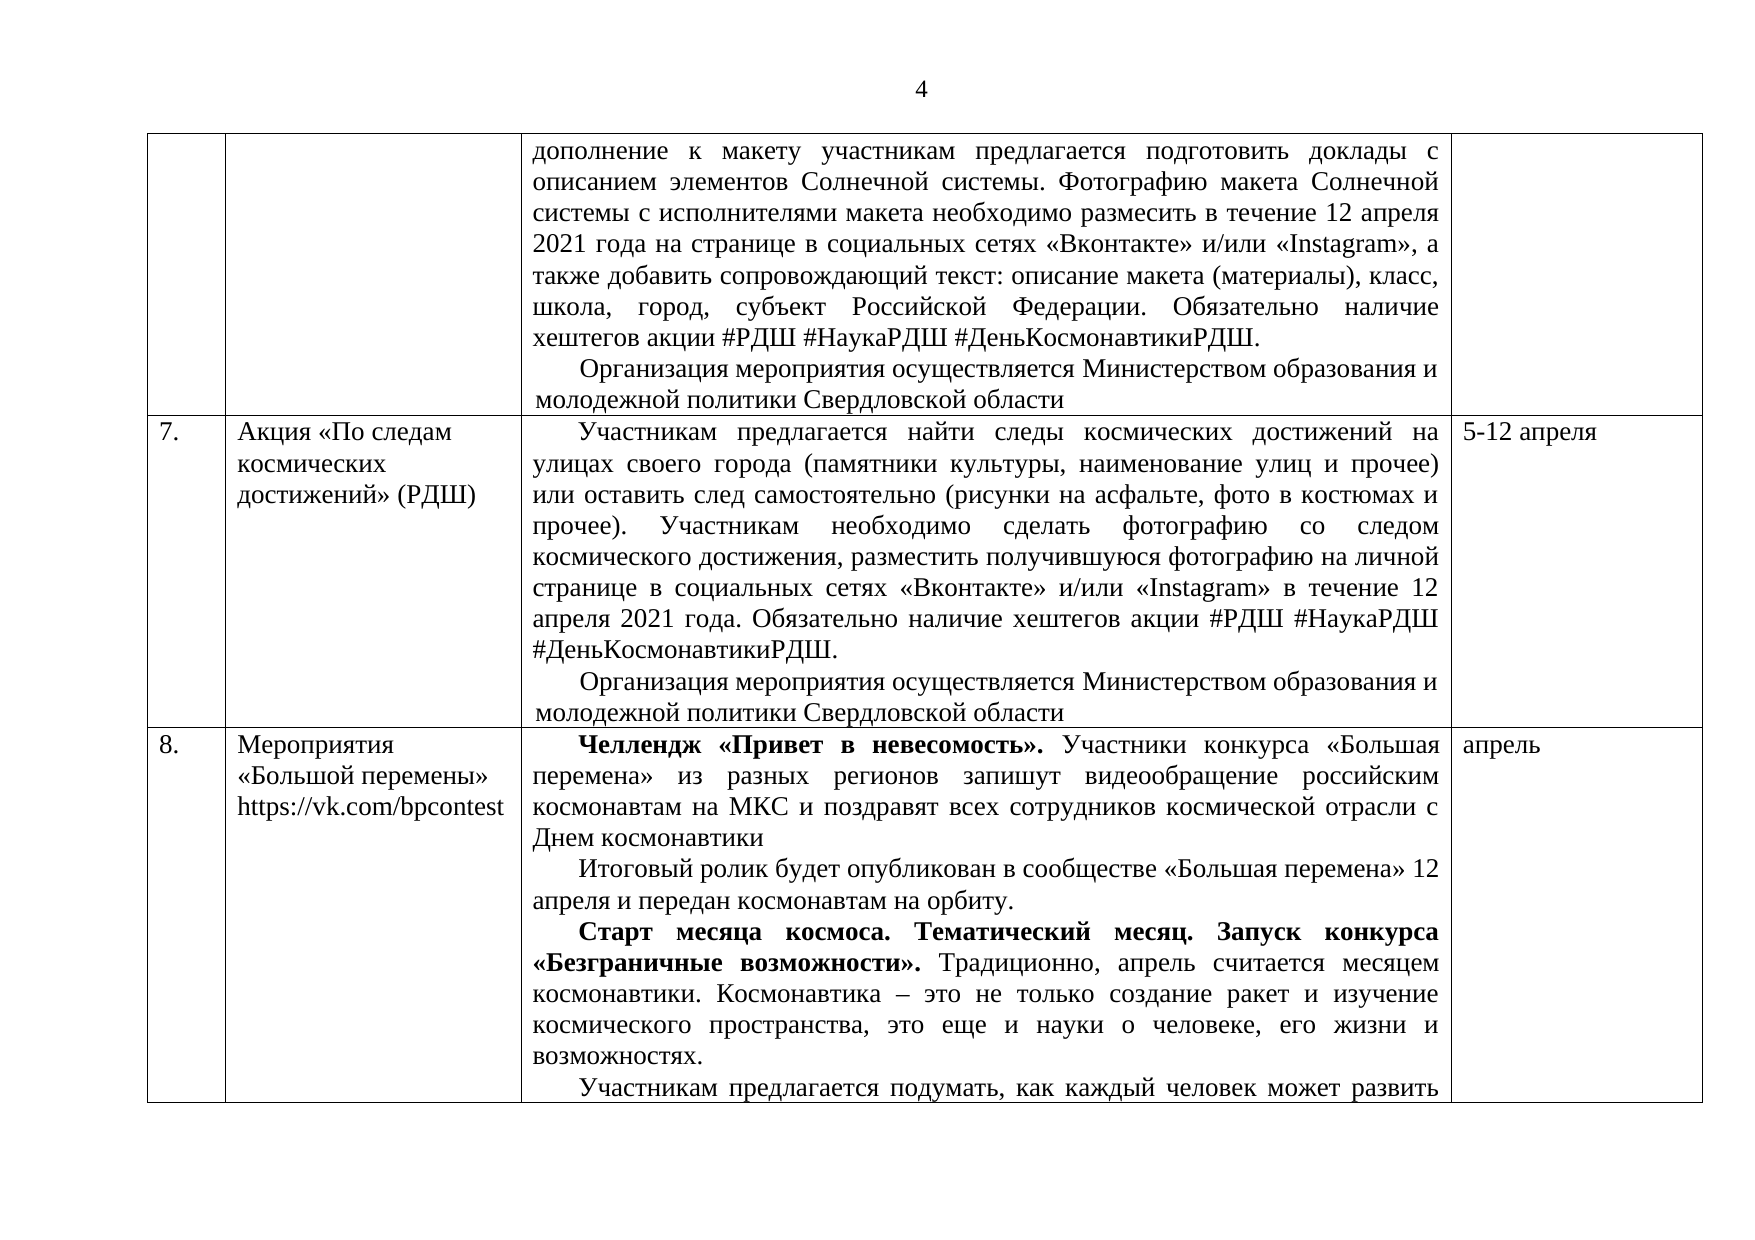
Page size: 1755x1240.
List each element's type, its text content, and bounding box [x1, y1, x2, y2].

table_cell [1452, 134, 1702, 414]
table_cell 8. [148, 728, 225, 1102]
table_cell Акция «По следам космических достижений» (РДШ) [226, 416, 521, 727]
table_cell дополнение к макету участникам предлагается подготовить доклады с описанием элементов Солнечной системы. Фотографию макета Солнечной системы с исполнителями макета необходимо размесить в течение 12 апреля 2021 года на странице в социальных сетях «Вконтакте» и/или «Instagram», а также добавить сопровождающий текст: описание макета (материалы), класс, школа, город, субъект Российской Федерации. Обязательно наличие хештегов акции #РДШ #НаукаРДШ #ДеньКосмонавтикиРДШ. Организация мероприятия осуществляется Министерством образования и молодежной политики Свердловской области [522, 134, 1451, 414]
table_cell Участникам предлагается найти следы космических достижений на улицах своего города (памятники культуры, наименование улиц и прочее) или оставить след самостоятельно (рисунки на асфальте, фото в костюмах и прочее). Участникам необходимо сделать фотографию со следом космического достижения, разместить получившуюся фотографию на личной странице в социальных сетях «Вконтакте» и/или «Instagram» в течение 12 апреля 2021 года. Обязательно наличие хештегов акции #РДШ #НаукаРДШ #ДеньКосмонавтикиРДШ. Организация мероприятия осуществляется Министерством образования и молодежной политики Свердловской области [522, 416, 1451, 727]
table_cell [226, 134, 521, 414]
table_cell Мероприятия «Большой перемены» https://vk.com/bpcontest [226, 728, 521, 1102]
table_cell Челлендж «Привет в невесомость». Участники конкурса «Большая перемена» из разных регионов запишут видеообращение российским космонавтам на МКС и поздравят всех сотрудников космической отрасли с Днем космонавтики Итоговый ролик будет опубликован в сообществе «Большая перемена» 12 апреля и передан космонавтам на орбиту. Старт месяца космоса. Тематический месяц. Запуск конкурса «Безграничные возможности». Традиционно, апрель считается месяцем космонавтики. Космонавтика – это не только создание ракет и изучение космического пространства, это еще и науки о человеке, его жизни и возможностях. Участникам предлагается подумать, как каждый человек может развить [522, 728, 1451, 1102]
table_cell [148, 134, 225, 414]
table_cell 7. [148, 416, 225, 727]
table_cell апрель [1452, 728, 1702, 1102]
table_cell 5-12 апреля [1452, 416, 1702, 727]
